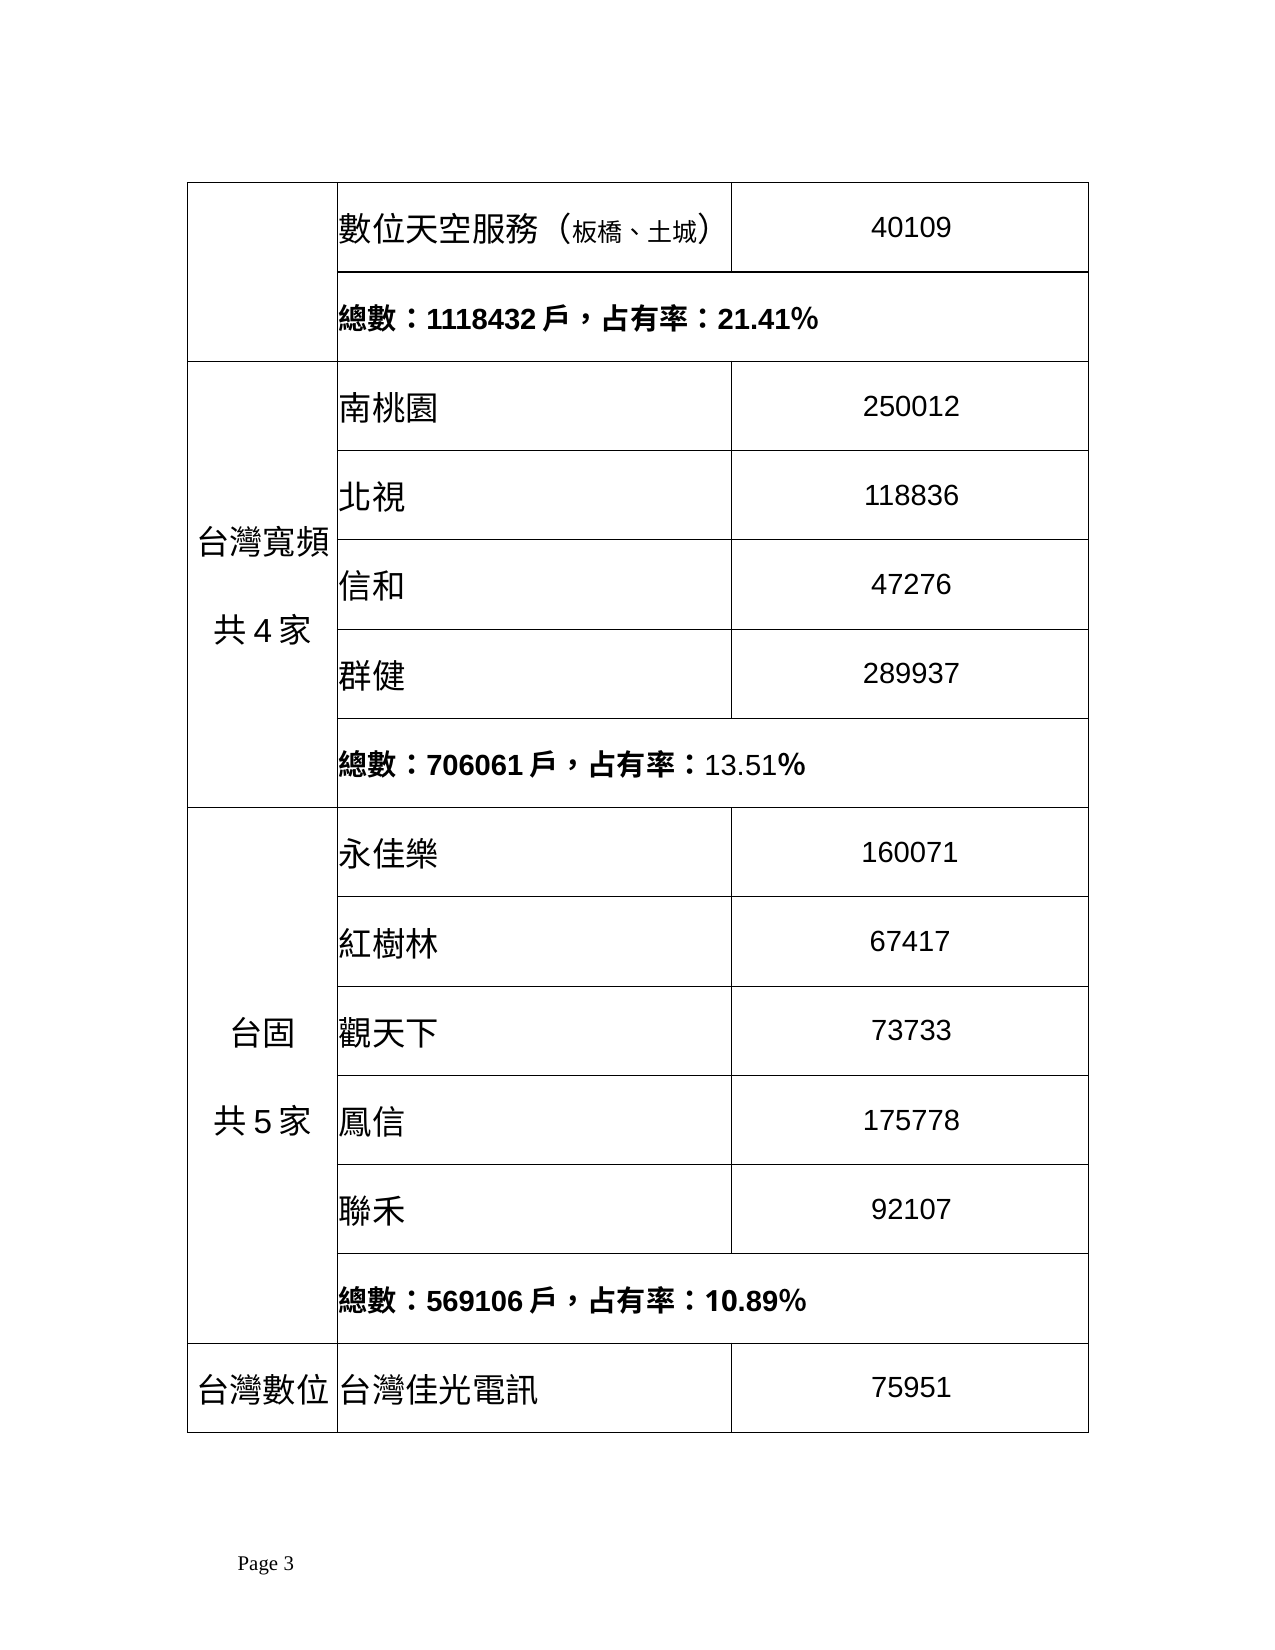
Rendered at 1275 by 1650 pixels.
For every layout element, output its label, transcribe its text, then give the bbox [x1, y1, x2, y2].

table_cell [188, 183, 337, 361]
table_cell 118836 [732, 451, 1088, 539]
table_cell 數位天空服務（板橋、土城） [338, 183, 731, 271]
table_cell 175778 [732, 1076, 1088, 1164]
table_cell 總數：569106戶，占有率：10.89％ [338, 1254, 1088, 1343]
table_cell 160071 [732, 808, 1088, 896]
table_cell 總數：706061戶，占有率：13.51％ [338, 719, 1088, 807]
table_cell 250012 [732, 362, 1088, 450]
table_cell 73733 [732, 987, 1088, 1075]
table_cell 南桃園 [338, 362, 731, 450]
table_cell 聯禾 [338, 1165, 731, 1253]
table_cell 北視 [338, 451, 731, 539]
table_cell 台灣寬頻 共4家 [188, 362, 337, 807]
table_cell 40109 [732, 183, 1088, 271]
table_cell 台固 共5家 [188, 808, 337, 1343]
table_cell 47276 [732, 540, 1088, 628]
table_cell 信和 [338, 540, 731, 628]
table_cell 289937 [732, 630, 1088, 718]
table_cell 總數：1118432戶，占有率：21.41％ [338, 273, 1088, 361]
table_cell 67417 [732, 897, 1088, 986]
table_cell 永佳樂 [338, 808, 731, 896]
table_cell 紅樹林 [338, 897, 731, 986]
table_cell 觀天下 [338, 987, 731, 1075]
table_cell 台灣數位 [188, 1344, 337, 1432]
table_cell 群健 [338, 630, 731, 718]
table_cell 92107 [732, 1165, 1088, 1253]
table_cell 75951 [732, 1344, 1088, 1432]
table_cell 台灣佳光電訊 [338, 1344, 731, 1432]
table_cell 鳳信 [338, 1076, 731, 1164]
